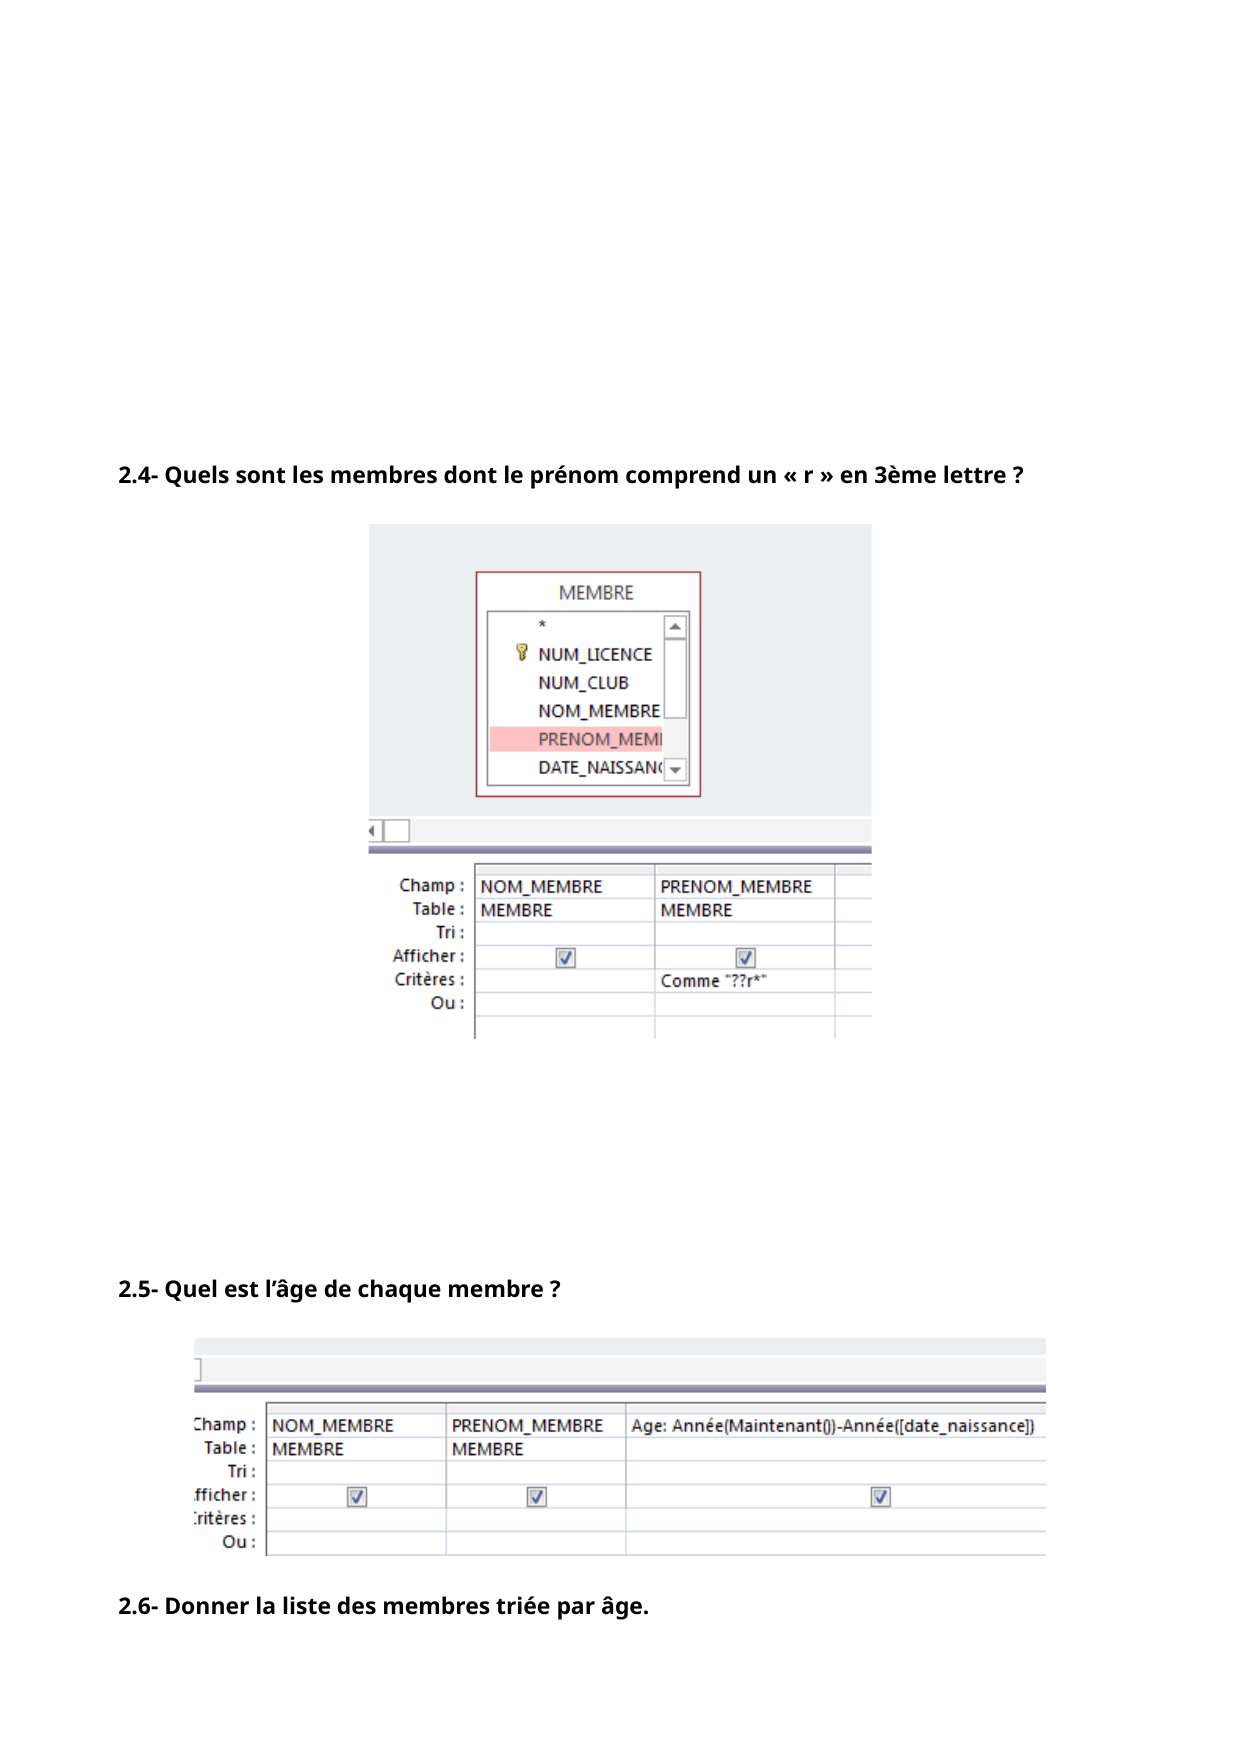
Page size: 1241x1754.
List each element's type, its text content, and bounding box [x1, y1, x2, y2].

text 2.5- Quel est l’âge de chaque membre ? [118, 1273, 1122, 1305]
text 2.4- Quels sont les membres dont le prénom comprend un « r » en 3ème lettre ? [118, 459, 1122, 490]
picture [194, 1338, 1046, 1556]
text 2.6- Donner la liste des membres triée par âge. [118, 1590, 1122, 1621]
picture [368, 524, 872, 1039]
